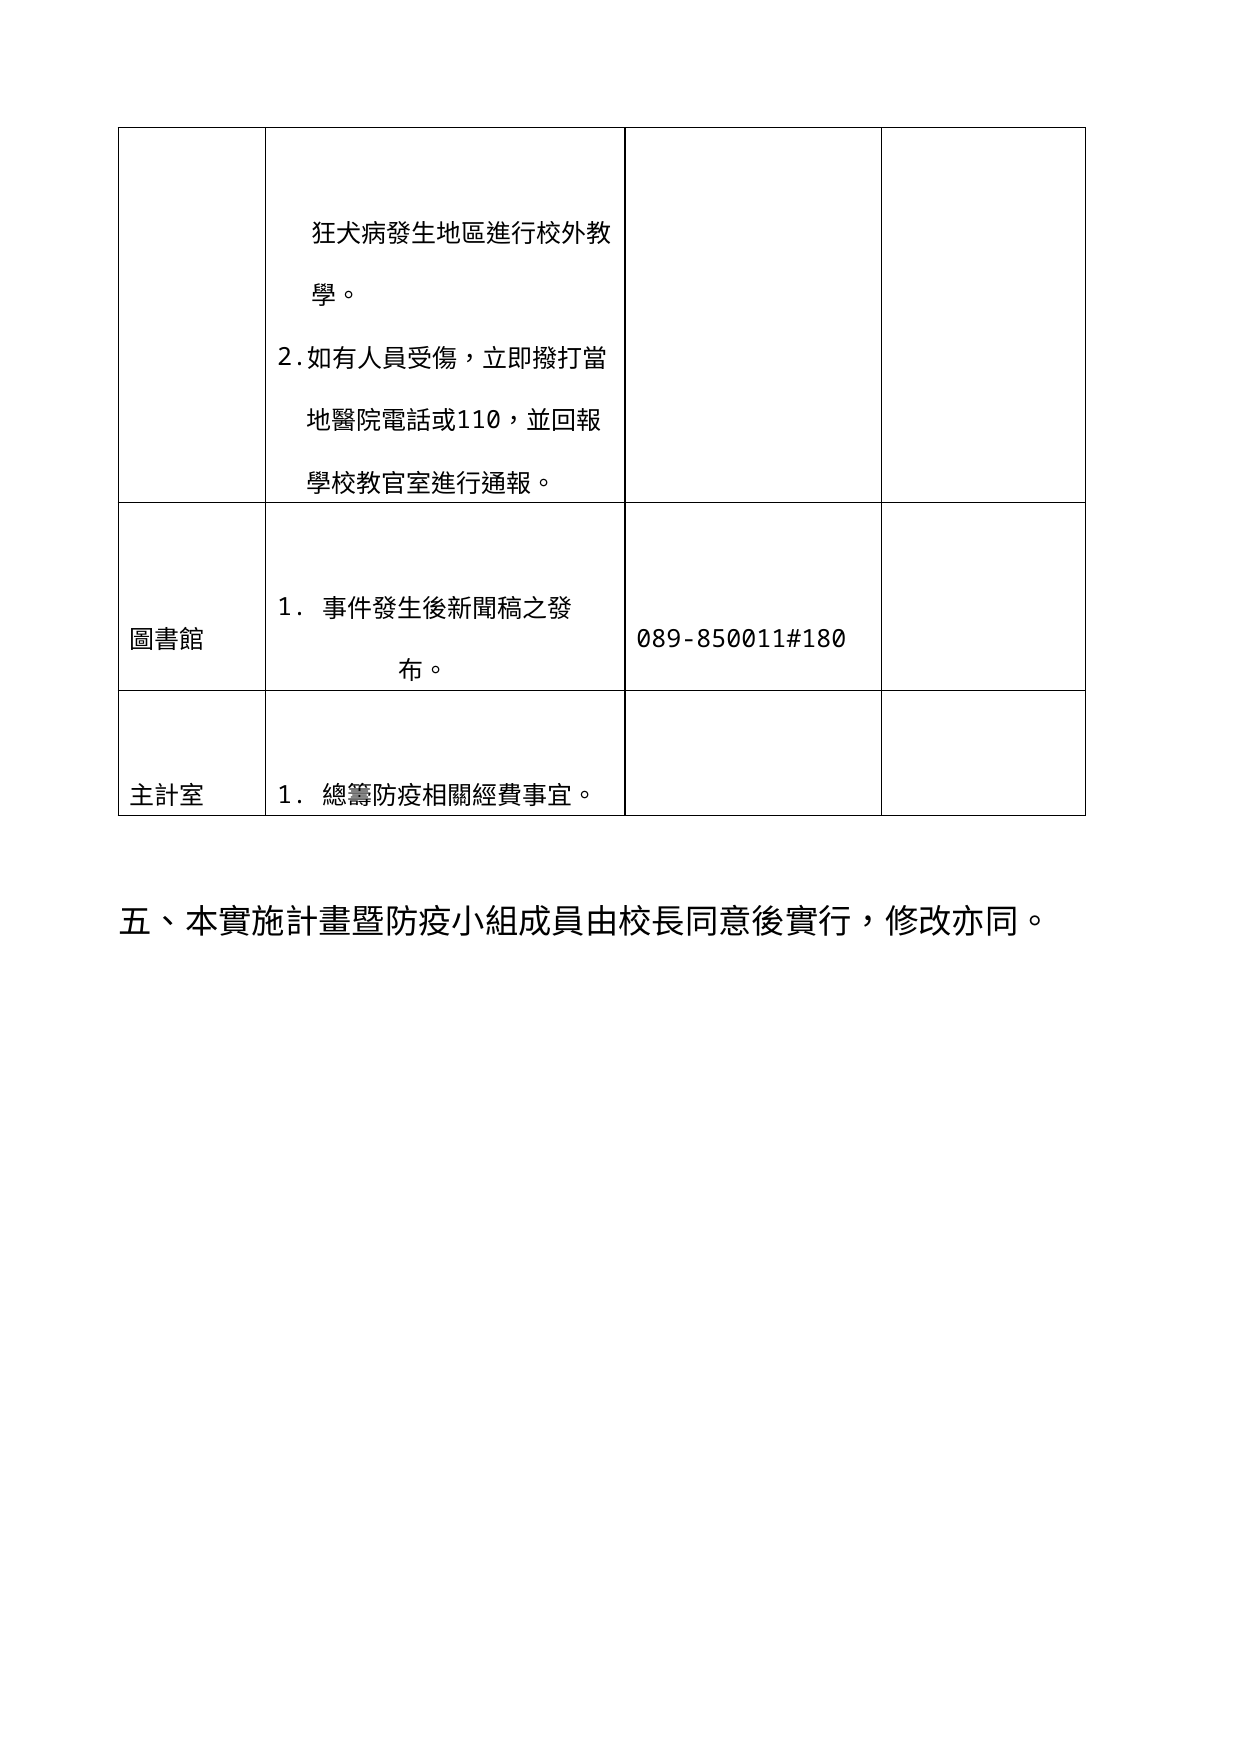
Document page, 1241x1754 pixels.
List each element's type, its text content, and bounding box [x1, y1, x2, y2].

table_cell [119, 128, 265, 502]
table_cell 089-850011#180 [626, 503, 881, 689]
table_cell [882, 503, 1085, 689]
text 五、本實施計畫暨防疫小組成員由校長同意後實行，修改亦同。 [118, 877, 1122, 939]
table_cell 圖書館 [119, 503, 265, 689]
table_cell [626, 691, 881, 814]
table_cell [882, 128, 1085, 502]
table_cell [882, 691, 1085, 814]
table_cell 主計室 [119, 691, 265, 814]
table_cell [626, 128, 881, 502]
table_cell 狂犬病發生地區進行校外教學。 2.如有人員受傷，立即撥打當地醫院電話或110，並回報學校教官室進行通報。 [266, 128, 624, 502]
table_cell 1. 總籌防疫相關經費事宜。 [266, 691, 624, 814]
table_cell 1. 事件發生後新聞稿之發布。 [266, 503, 624, 689]
